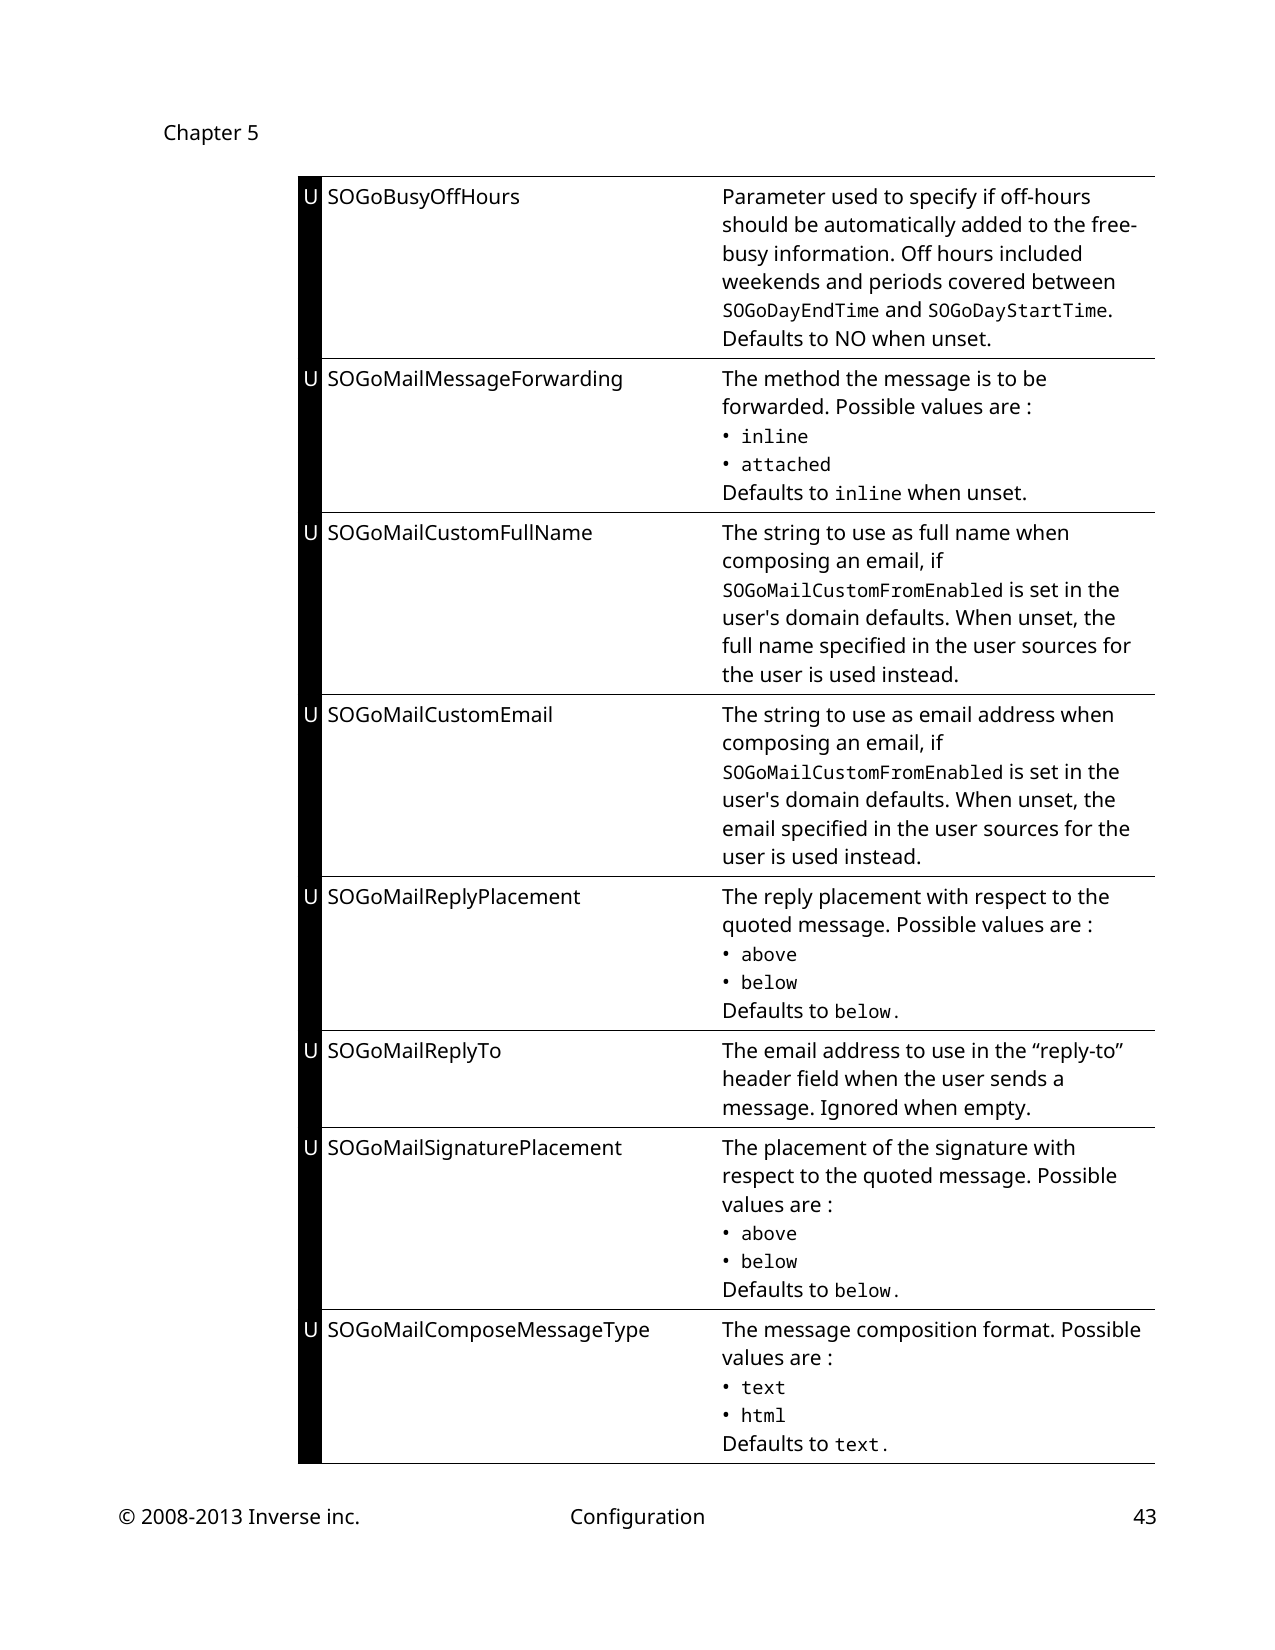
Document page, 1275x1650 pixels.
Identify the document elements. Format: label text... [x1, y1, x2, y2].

table_cell SOGoMailReplyPlacement [322, 877, 716, 1030]
table_cell U [298, 1031, 322, 1127]
table_cell The method the message is to be forwarded. Possible values are : • inline • attached Defaults to inline when unset. [716, 359, 1155, 512]
table_cell SOGoMailSignaturePlacement [322, 1128, 716, 1309]
table_cell The placement of the signature with respect to the quoted message. Possible values are : • above • below Defaults to below. [716, 1128, 1155, 1309]
table_cell SOGoMailCustomFullName [322, 513, 716, 694]
table_cell U [298, 513, 322, 694]
table_cell The reply placement with respect to the quoted message. Possible values are : • above • below Defaults to below. [716, 877, 1155, 1030]
table_cell The string to use as full name when composing an email, if SOGoMailCustomFromEnabled is set in the user's domain defaults. When unset, the full name specified in the user sources for the user is used instead. [716, 513, 1155, 694]
table_cell The email address to use in the “reply-to” header field when the user sends a message. Ignored when empty. [716, 1031, 1155, 1127]
table_cell U [298, 177, 322, 358]
table_cell SOGoMailReplyTo [322, 1031, 716, 1127]
table_cell U [298, 695, 322, 876]
table_cell Parameter used to specify if off-hours should be automatically added to the free-busy information. Off hours included weekends and periods covered between SOGoDayEndTime and SOGoDayStartTime. Defaults to NO when unset. [716, 177, 1155, 358]
table_cell SOGoMailMessageForwarding [322, 359, 716, 512]
table_cell U [298, 877, 322, 1030]
table_cell The string to use as email address when composing an email, if SOGoMailCustomFromEnabled is set in the user's domain defaults. When unset, the email specified in the user sources for the user is used instead. [716, 695, 1155, 876]
table_cell U [298, 1128, 322, 1309]
table_cell SOGoBusyOffHours [322, 177, 716, 358]
table_cell U [298, 359, 322, 512]
table_cell The message composition format. Possible values are : • text • html Defaults to text. [716, 1310, 1155, 1463]
table_cell U [298, 1310, 322, 1463]
table_cell SOGoMailCustomEmail [322, 695, 716, 876]
table_cell SOGoMailComposeMessageType [322, 1310, 716, 1463]
